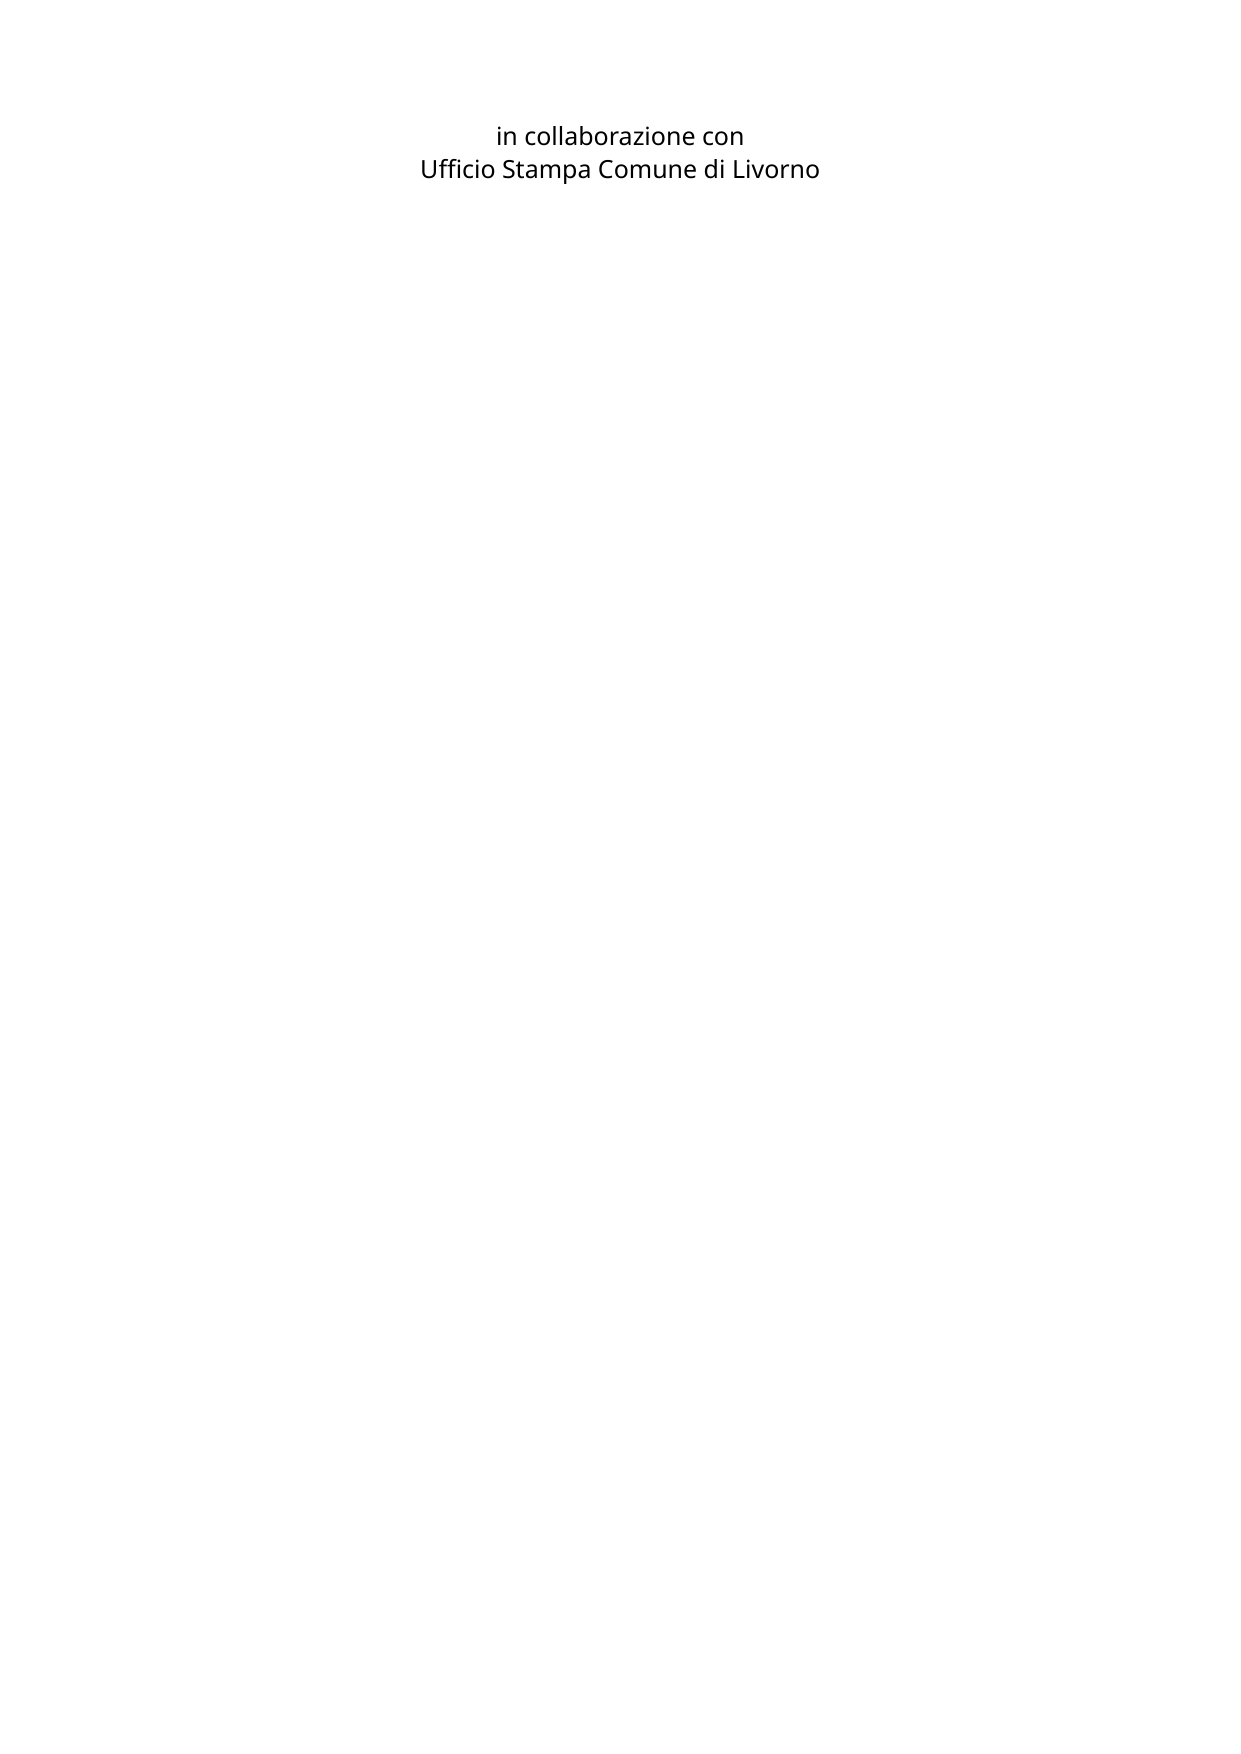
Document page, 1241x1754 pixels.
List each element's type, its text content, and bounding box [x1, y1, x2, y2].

text in collaborazione con Ufficio Stampa Comune di Livorno [118, 118, 1122, 186]
